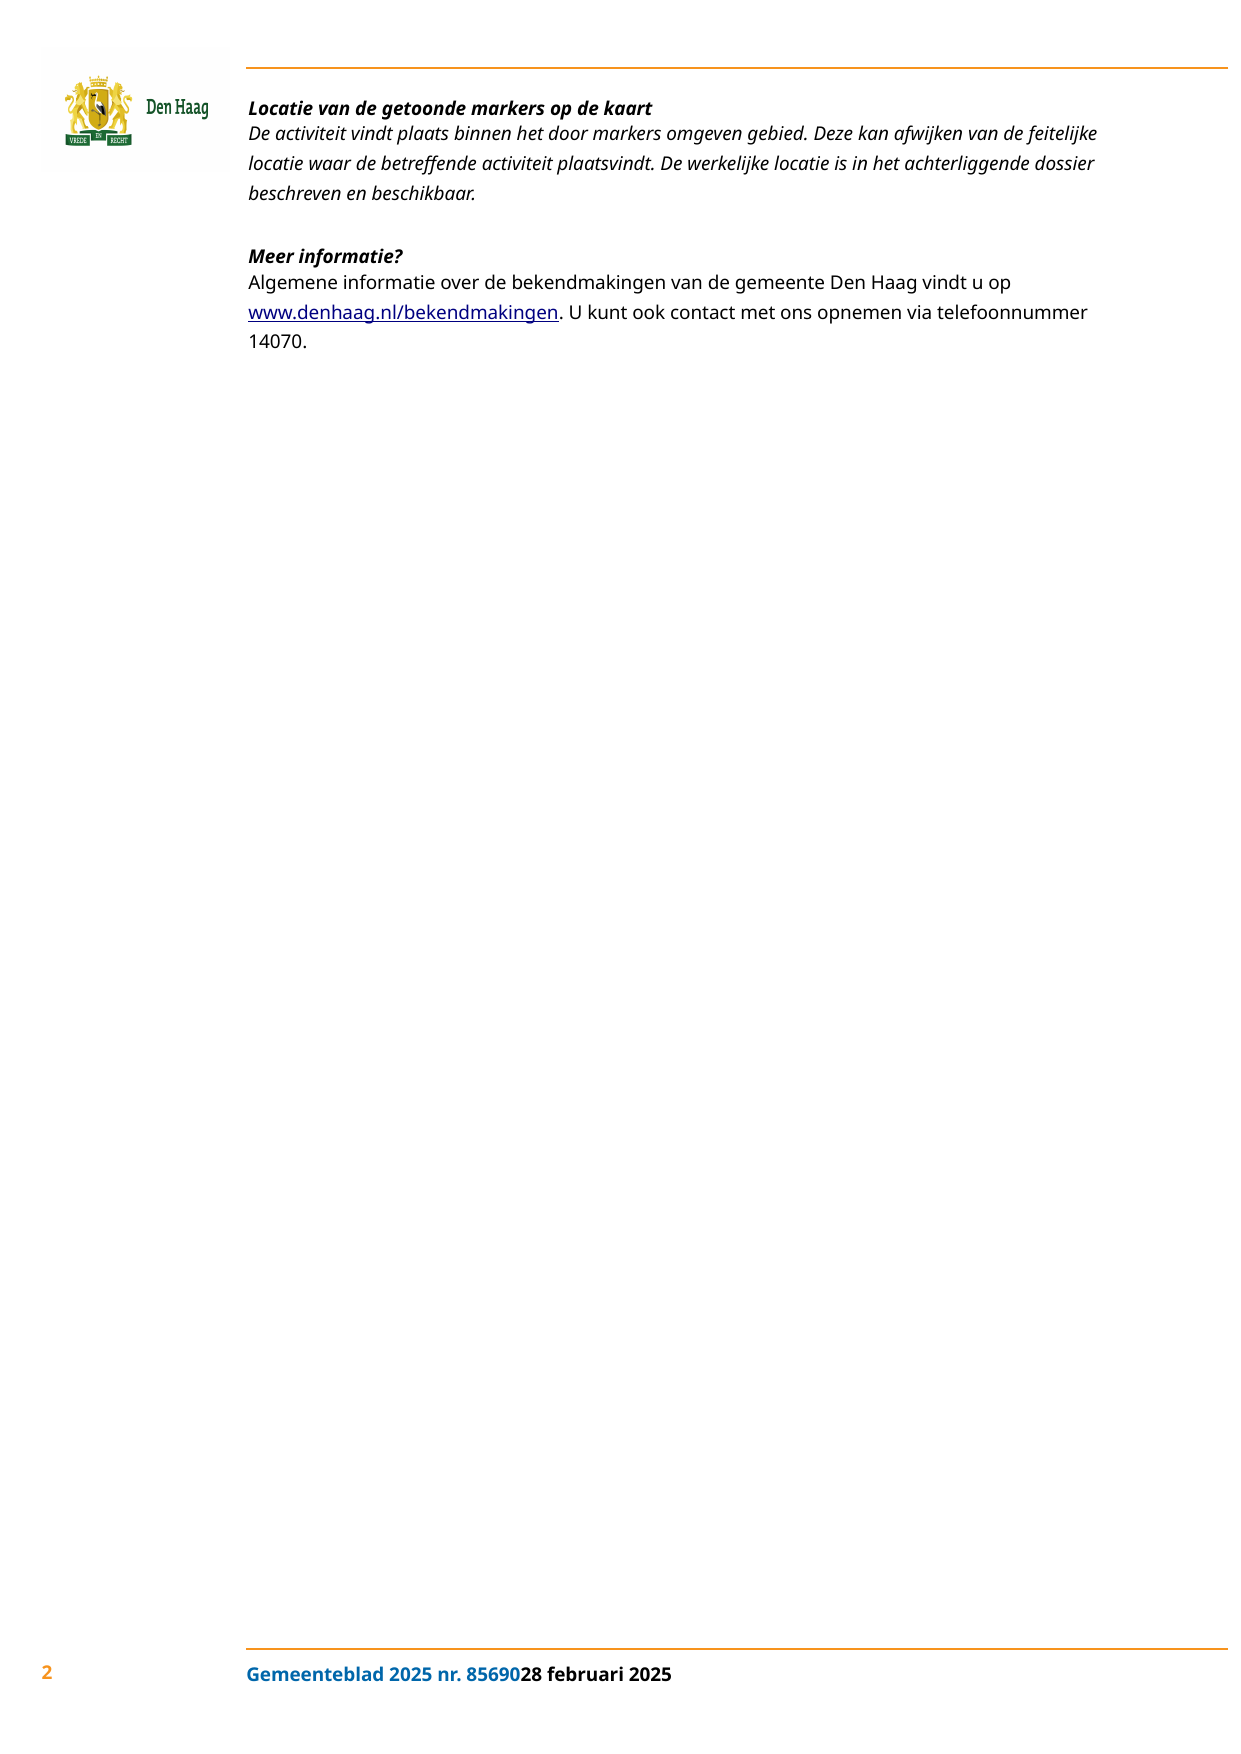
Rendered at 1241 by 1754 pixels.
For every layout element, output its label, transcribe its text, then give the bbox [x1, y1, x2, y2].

picture [41, 47, 231, 172]
text Algemene informatie over de bekendmakingen van de gemeente Den Haag vindt u op www.denhaag.nl/bekendmakingen. U kunt ook contact met ons opnemen via telefoonnummer 14070. [248, 269, 1152, 354]
text Locatie van de getoonde markers op de kaart [248, 95, 1152, 121]
text Meer informatie? [248, 244, 1152, 269]
text De activiteit vindt plaats binnen het door markers omgeven gebied. Deze kan afwijken van de feitelijke locatie waar de betreffende activiteit plaatsvindt. De werkelijke locatie is in het achterliggende dossier beschreven en beschikbaar. [248, 121, 1152, 205]
